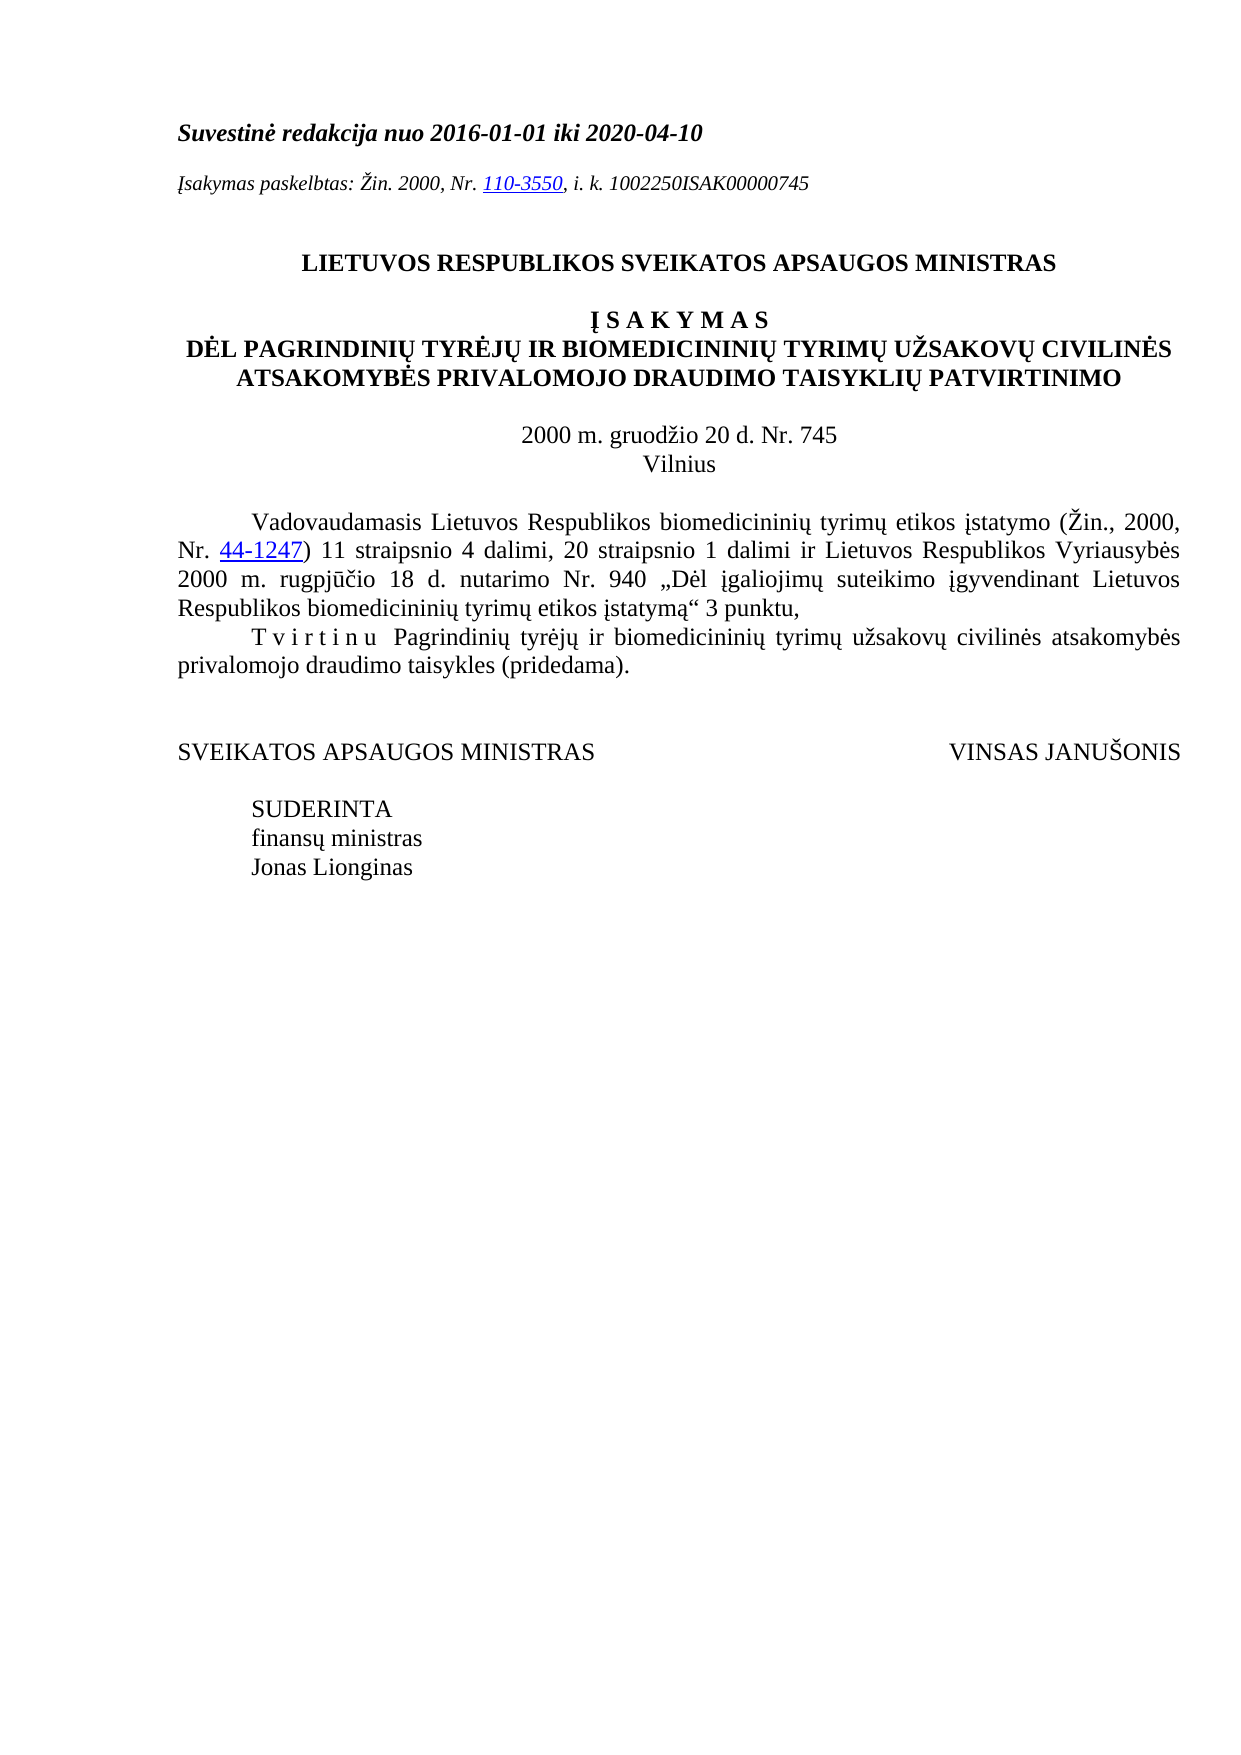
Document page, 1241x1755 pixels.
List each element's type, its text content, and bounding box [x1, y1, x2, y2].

text DĖL PAGRINDINIŲ TYRĖJŲ IR BIOMEDICININIŲ TYRIMŲ UŽSAKOVŲ CIVILINĖS ATSAKOMYBĖS PRIVALOMOJO DRAUDIMO TAISYKLIŲ PATVIRTINIMO [177, 334, 1181, 392]
text Į S A K Y M A S [177, 305, 1181, 334]
text Vadovaudamasis Lietuvos Respublikos biomedicininių tyrimų etikos įstatymo (Žin., 2000, Nr. 44-1247) 11 straipsnio 4 dalimi, 20 straipsnio 1 dalimi ir Lietuvos Respublikos Vyriausybės 2000 m. rugpjūčio 18 d. nutarimo Nr. 940 „Dėl įgaliojimų suteikimo įgyvendinant Lietuvos Respublikos biomedicininių tyrimų etikos įstatymą“ 3 punktu, [177, 507, 1181, 622]
text LIETUVOS RESPUBLIKOS SVEIKATOS APSAUGOS MINISTRAS [177, 248, 1181, 277]
text Įsakymas paskelbtas: Žin. 2000, Nr. 110-3550, i. k. 1002250ISAK00000745 [177, 171, 1181, 195]
text Jonas Lionginas [177, 852, 1181, 880]
text Suvestinė redakcija nuo 2016-01-01 iki 2020-04-10 [177, 118, 1181, 147]
text SUDERINTA [177, 794, 1181, 823]
text Tvirtinu Pagrindinių tyrėjų ir biomedicininių tyrimų užsakovų civilinės atsakomybės privalomojo draudimo taisykles (pridedama). [177, 622, 1181, 679]
text Vilnius [177, 449, 1181, 478]
text SVEIKATOS APSAUGOS ministras Vinsas Janušonis [177, 737, 1181, 765]
text finansų ministras [177, 823, 1181, 852]
text 2000 m. gruodžio 20 d. Nr. 745 [177, 420, 1181, 449]
